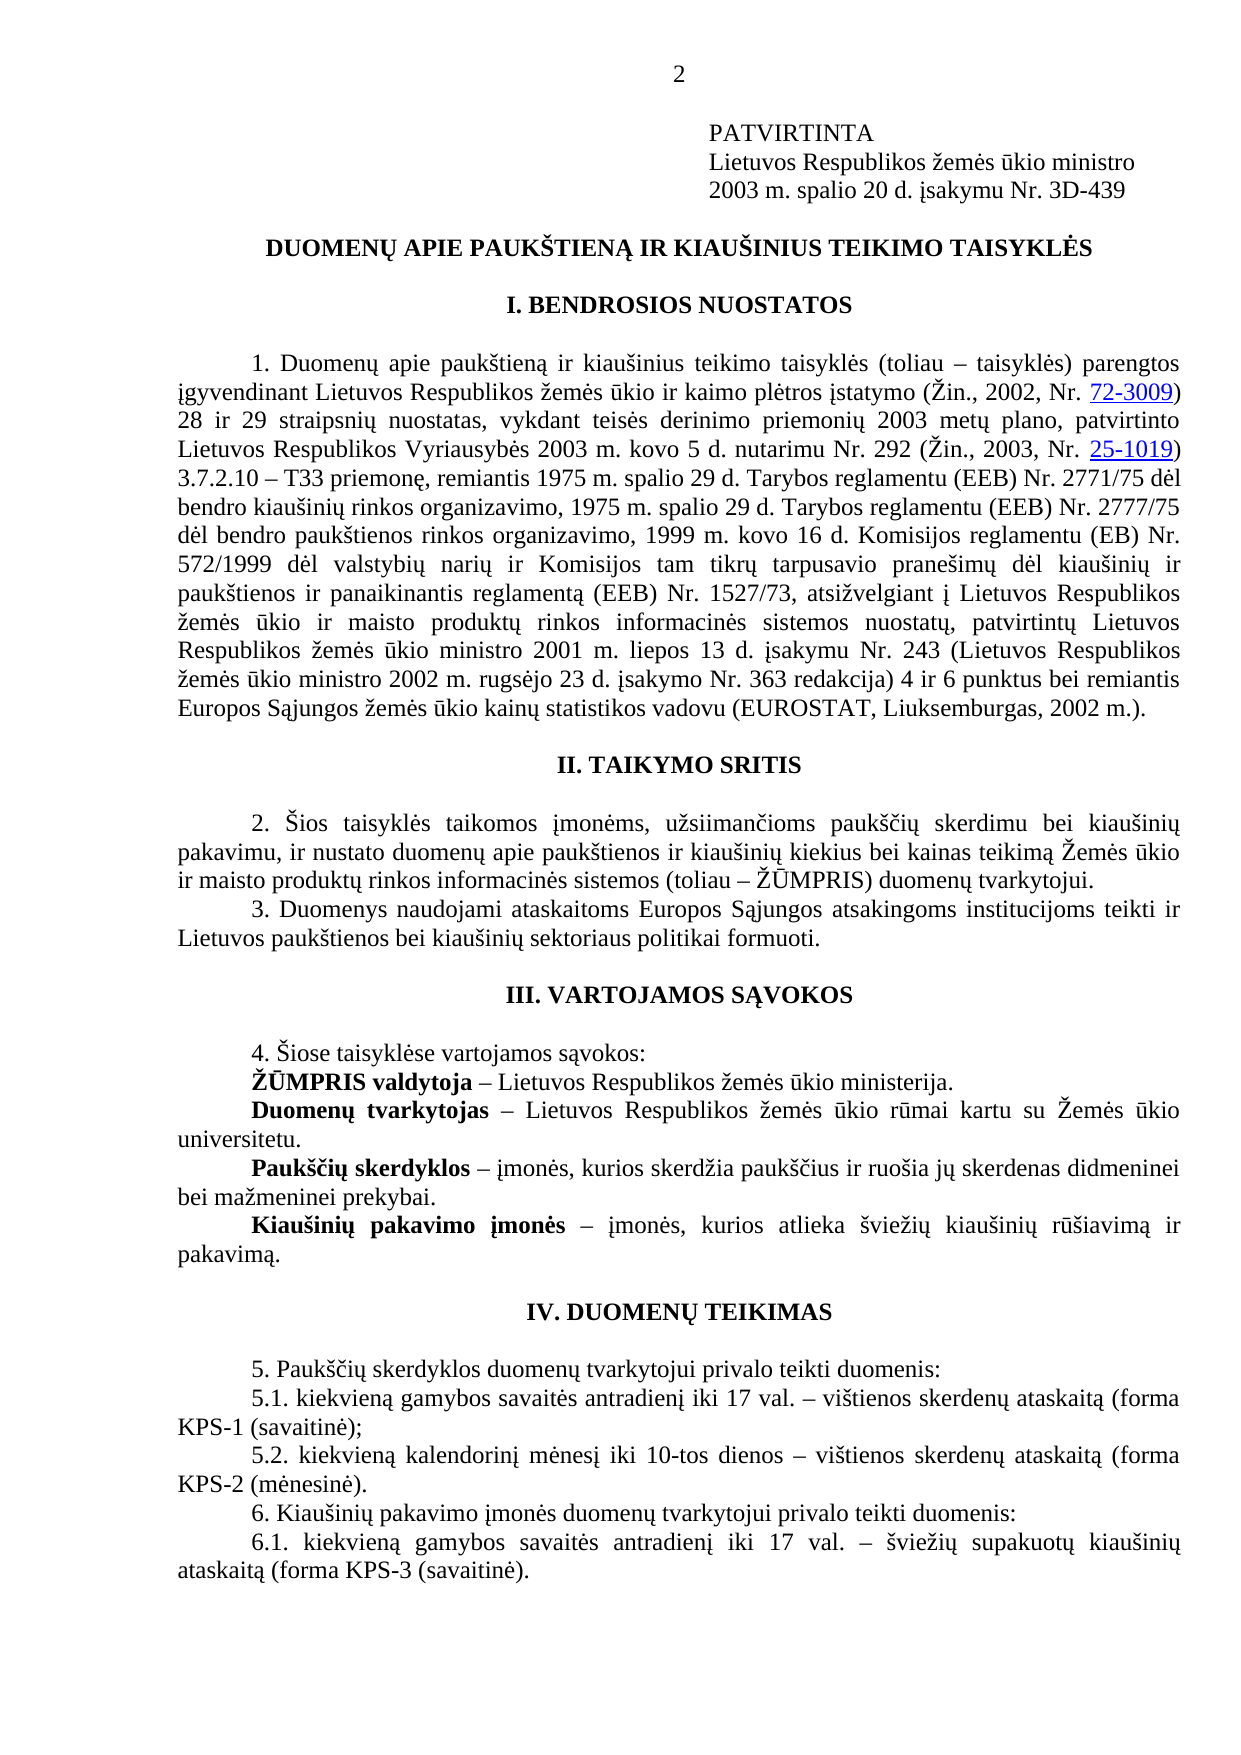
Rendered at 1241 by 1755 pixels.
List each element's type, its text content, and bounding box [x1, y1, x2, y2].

text 6.1. kiekvieną gamybos savaitės antradienį iki 17 val. – šviežių supakuotų kiaušinių ataskaitą (forma KPS-3 (savaitinė). [177, 1527, 1181, 1584]
text Duomenų tvarkytojas – Lietuvos Respublikos žemės ūkio rūmai kartu su Žemės ūkio universitetu. [177, 1096, 1181, 1153]
text 5. Paukščių skerdyklos duomenų tvarkytojui privalo teikti duomenis: [177, 1354, 1181, 1383]
text 5.1. kiekvieną gamybos savaitės antradienį iki 17 val. – vištienos skerdenų ataskaitą (forma KPS-1 (savaitinė); [177, 1383, 1181, 1441]
text 1. Duomenų apie paukštieną ir kiaušinius teikimo taisyklės (toliau – taisyklės) parengtos įgyvendinant Lietuvos Respublikos žemės ūkio ir kaimo plėtros įstatymo (Žin., 2002, Nr. 72-3009) 28 ir 29 straipsnių nuostatas, vykdant teisės derinimo priemonių 2003 metų plano, patvirtinto Lietuvos Respublikos Vyriausybės 2003 m. kovo 5 d. nutarimu Nr. 292 (Žin., 2003, Nr. 25-1019) 3.7.2.10 – T33 priemonę, remiantis 1975 m. spalio 29 d. Tarybos reglamentu (EEB) Nr. 2771/75 dėl bendro kiaušinių rinkos organizavimo, 1975 m. spalio 29 d. Tarybos reglamentu (EEB) Nr. 2777/75 dėl bendro paukštienos rinkos organizavimo, 1999 m. kovo 16 d. Komisijos reglamentu (EB) Nr. 572/1999 dėl valstybių narių ir Komisijos tam tikrų tarpusavio pranešimų dėl kiaušinių ir paukštienos ir panaikinantis reglamentą (EEB) Nr. 1527/73, atsižvelgiant į Lietuvos Respublikos žemės ūkio ir maisto produktų rinkos informacinės sistemos nuostatų, patvirtintų Lietuvos Respublikos žemės ūkio ministro 2001 m. liepos 13 d. įsakymu Nr. 243 (Lietuvos Respublikos žemės ūkio ministro 2002 m. rugsėjo 23 d. įsakymo Nr. 363 redakcija) 4 ir 6 punktus bei remiantis Europos Sąjungos žemės ūkio kainų statistikos vadovu (EUROSTAT, Liuksemburgas, 2002 m.). [177, 348, 1181, 722]
text DUOMENŲ APIE PAUKŠTIENĄ IR KIAUŠINIUS TEIKIMO TAISYKLĖS [177, 233, 1181, 262]
text Lietuvos Respublikos žemės ūkio ministro [177, 147, 1181, 176]
text III. Vartojamos sąvokos [177, 981, 1181, 1009]
text 5.2. kiekvieną kalendorinį mėnesį iki 10-tos dienos – vištienos skerdenų ataskaitą (forma KPS-2 (mėnesinė). [177, 1441, 1181, 1498]
text 4. Šiose taisyklėse vartojamos sąvokos: [177, 1038, 1181, 1067]
text I. BENDROSIOS NUOSTATOS [177, 291, 1181, 319]
text IV. Duomenų teikimas [177, 1297, 1181, 1326]
text 2. Šios taisyklės taikomos įmonėms, užsiimančioms paukščių skerdimu bei kiaušinių pakavimu, ir nustato duomenų apie paukštienos ir kiaušinių kiekius bei kainas teikimą Žemės ūkio ir maisto produktų rinkos informacinės sistemos (toliau – ŽŪMPRIS) duomenų tvarkytojui. [177, 808, 1181, 894]
text 2003 m. spalio 20 d. įsakymu Nr. 3D-439 [177, 176, 1181, 204]
text 3. Duomenys naudojami ataskaitoms Europos Sąjungos atsakingoms institucijoms teikti ir Lietuvos paukštienos bei kiaušinių sektoriaus politikai formuoti. [177, 894, 1181, 952]
text 6. Kiaušinių pakavimo įmonės duomenų tvarkytojui privalo teikti duomenis: [177, 1498, 1181, 1527]
text II. Taikymo sritis [177, 751, 1181, 779]
text ŽŪMPRIS valdytoja – Lietuvos Respublikos žemės ūkio ministerija. [177, 1067, 1181, 1096]
text Kiaušinių pakavimo įmonės – įmonės, kurios atlieka šviežių kiaušinių rūšiavimą ir pakavimą. [177, 1211, 1181, 1268]
text Paukščių skerdyklos – įmonės, kurios skerdžia paukščius ir ruošia jų skerdenas didmeninei bei mažmeninei prekybai. [177, 1153, 1181, 1211]
text PATVIRTINTA [177, 118, 1181, 147]
